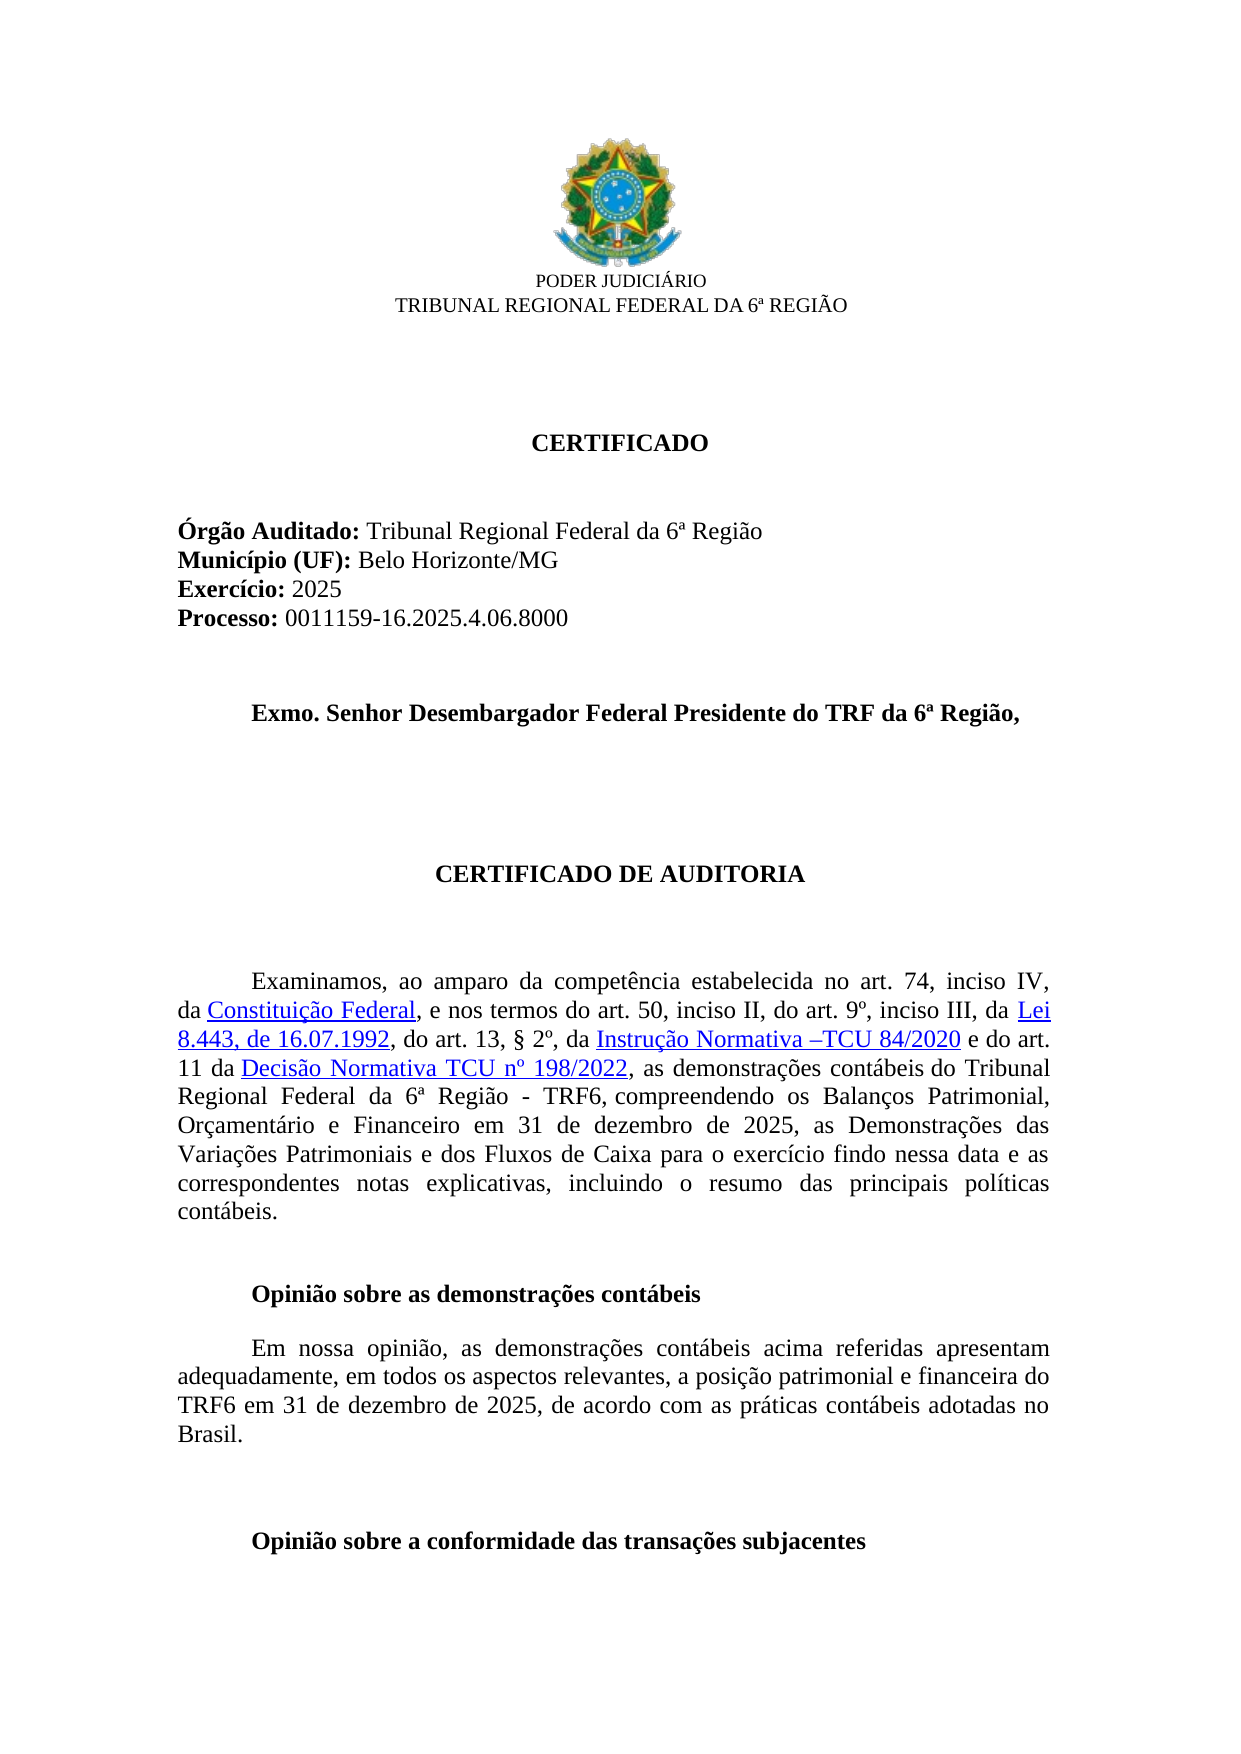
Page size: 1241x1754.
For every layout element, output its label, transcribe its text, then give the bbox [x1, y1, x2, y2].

text Examinamos, ao amparo da competência estabelecida no art. 74, inciso IV, da Constituição Federal, e nos termos do art. 50, inciso II, do art. 9º, inciso III, da Lei 8.443, de 16.07.1992, do art. 13, § 2º, da Instrução Normativa –TCU 84/2020 e do art. 11 da Decisão Normativa TCU nº 198/2022, as demonstrações contábeis do Tribunal Regional Federal da 6ª Região - TRF6, compreendendo os Balanços Patrimonial, Orçamentário e Financeiro em 31 de dezembro de 2025, as Demonstrações das Variações Patrimoniais e dos Fluxos de Caixa para o exercício findo nessa data e as correspondentes notas explicativas, incluindo o resumo das principais políticas contábeis. [177, 966, 1051, 1225]
text PODER JUDICIÁRIO [179, 270, 1063, 292]
text Exmo. Senhor Desembargador Federal Presidente do TRF da 6ª Região, [177, 698, 1051, 726]
text Opinião sobre as demonstrações contábeis [177, 1279, 1051, 1308]
text Em nossa opinião, as demonstrações contábeis acima referidas apresentam adequadamente, em todos os aspectos relevantes, a posição patrimonial e financeira do TRF6 em 31 de dezembro de 2025, de acordo com as práticas contábeis adotadas no Brasil. [177, 1333, 1051, 1448]
text Processo: 0011159-16.2025.4.06.8000 [177, 603, 1057, 631]
text Exercício: 2025 [177, 574, 1057, 603]
text Opinião sobre a conformidade das transações subjacentes [177, 1526, 1051, 1555]
text CERTIFICADO [177, 428, 1063, 456]
text CERTIFICADO DE AUDITORIA [190, 859, 1051, 888]
text TRIBUNAL REGIONAL FEDERAL DA 6ª REGIÃO [179, 293, 1063, 317]
text Município (UF): Belo Horizonte/MG [177, 545, 1057, 574]
text Órgão Auditado: Tribunal Regional Federal da 6ª Região [177, 516, 1057, 545]
